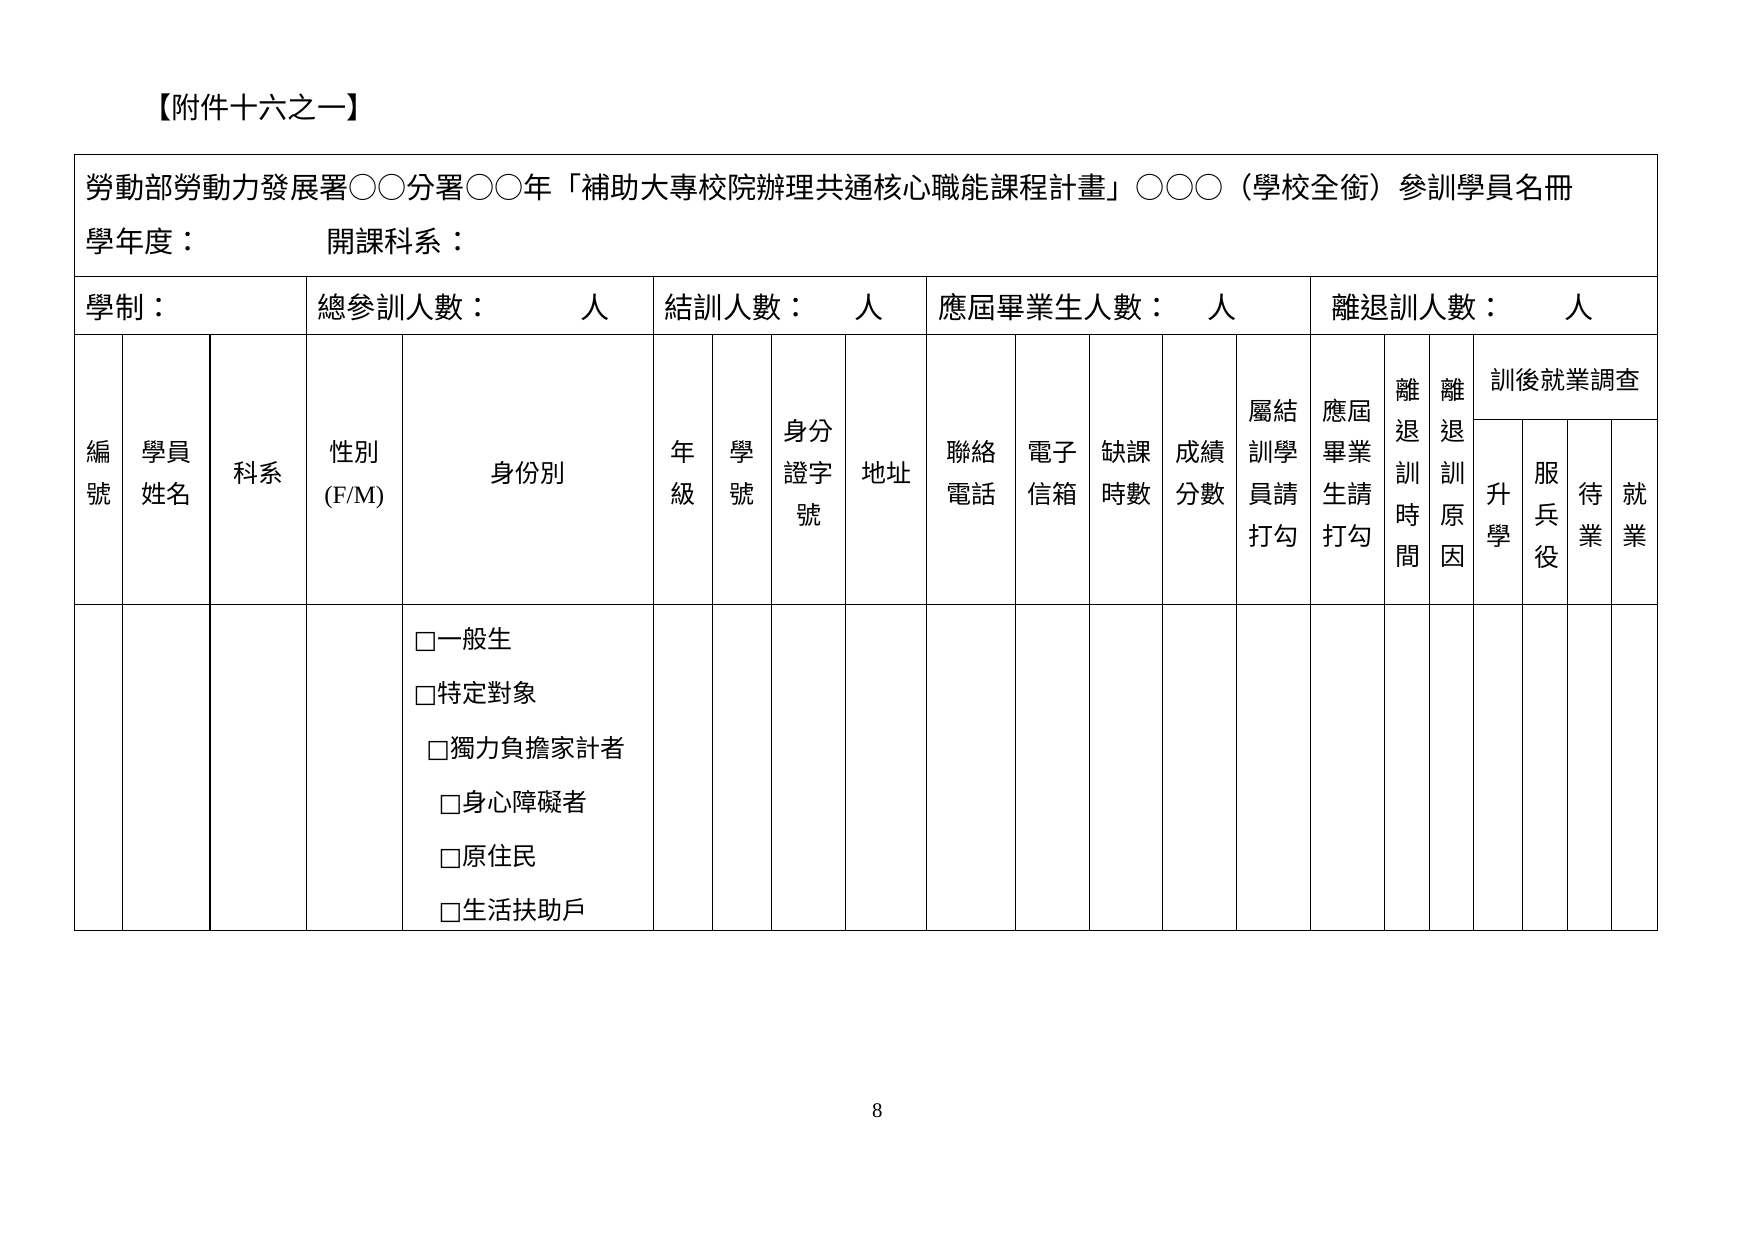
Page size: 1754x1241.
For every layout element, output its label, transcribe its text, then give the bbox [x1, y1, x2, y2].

text 【附件十六之一】 [142, 75, 1612, 129]
table_cell [654, 605, 712, 930]
table_cell 結訓人數： 人 [654, 277, 926, 334]
table_cell 升學 [1474, 420, 1522, 604]
table_cell 應屆畢業生請打勾 [1311, 335, 1384, 604]
table_cell 電子信箱 [1016, 335, 1089, 604]
table_cell [1523, 605, 1567, 930]
table_cell [772, 605, 845, 930]
table_cell □一般生 □特定對象 □獨力負擔家計者 □身心障礙者 □原住民 □生活扶助戶 [403, 605, 653, 930]
table_cell [1430, 605, 1473, 930]
table_cell 性別(F/M) [307, 335, 402, 604]
table_cell [211, 605, 306, 930]
table_cell 學員 姓名 [123, 335, 209, 604]
table_cell 聯絡電話 [927, 335, 1015, 604]
table_cell 就業 [1612, 420, 1657, 604]
table_cell [1237, 605, 1310, 930]
table_cell 應屆畢業生人數： 人 [927, 277, 1310, 334]
table_cell 離退訓原因 [1430, 335, 1473, 604]
table_cell [1163, 605, 1236, 930]
table_cell 離退訓時間 [1385, 335, 1429, 604]
table_cell [1474, 605, 1522, 930]
table_cell [1090, 605, 1162, 930]
table_cell 總參訓人數： 人 [307, 277, 653, 334]
table_cell 服兵役 [1523, 420, 1567, 604]
table_cell 學號 [713, 335, 771, 604]
table_cell [1016, 605, 1089, 930]
table_cell 年級 [654, 335, 712, 604]
table_cell [927, 605, 1015, 930]
table_cell [1568, 605, 1611, 930]
table_cell 編號 [75, 335, 122, 604]
table_cell [1385, 605, 1429, 930]
table_cell [1612, 605, 1657, 930]
table_cell 訓後就業調查 [1474, 335, 1657, 419]
table_cell 缺課時數 [1090, 335, 1162, 604]
table_cell 地址 [846, 335, 926, 604]
table_cell 待業 [1568, 420, 1611, 604]
table_cell [307, 605, 402, 930]
table_cell [846, 605, 926, 930]
table_cell [1311, 605, 1384, 930]
table_cell [123, 605, 209, 930]
table_cell 身份別 [403, 335, 653, 604]
table_cell 科系 [211, 335, 306, 604]
table_cell 學制： [75, 277, 306, 334]
table_cell [713, 605, 771, 930]
table_cell 離退訓人數： 人 [1311, 277, 1657, 334]
table_cell 屬結訓學員請打勾 [1237, 335, 1310, 604]
table_header 勞動部勞動力發展署○○分署○○年「補助大專校院辦理共通核心職能課程計畫」○○○（學校全銜）參訓學員名冊 學年度： 開課科系： [75, 155, 1657, 276]
table_cell [75, 605, 122, 930]
table_cell 成績分數 [1163, 335, 1236, 604]
table_cell 身分證字號 [772, 335, 845, 604]
